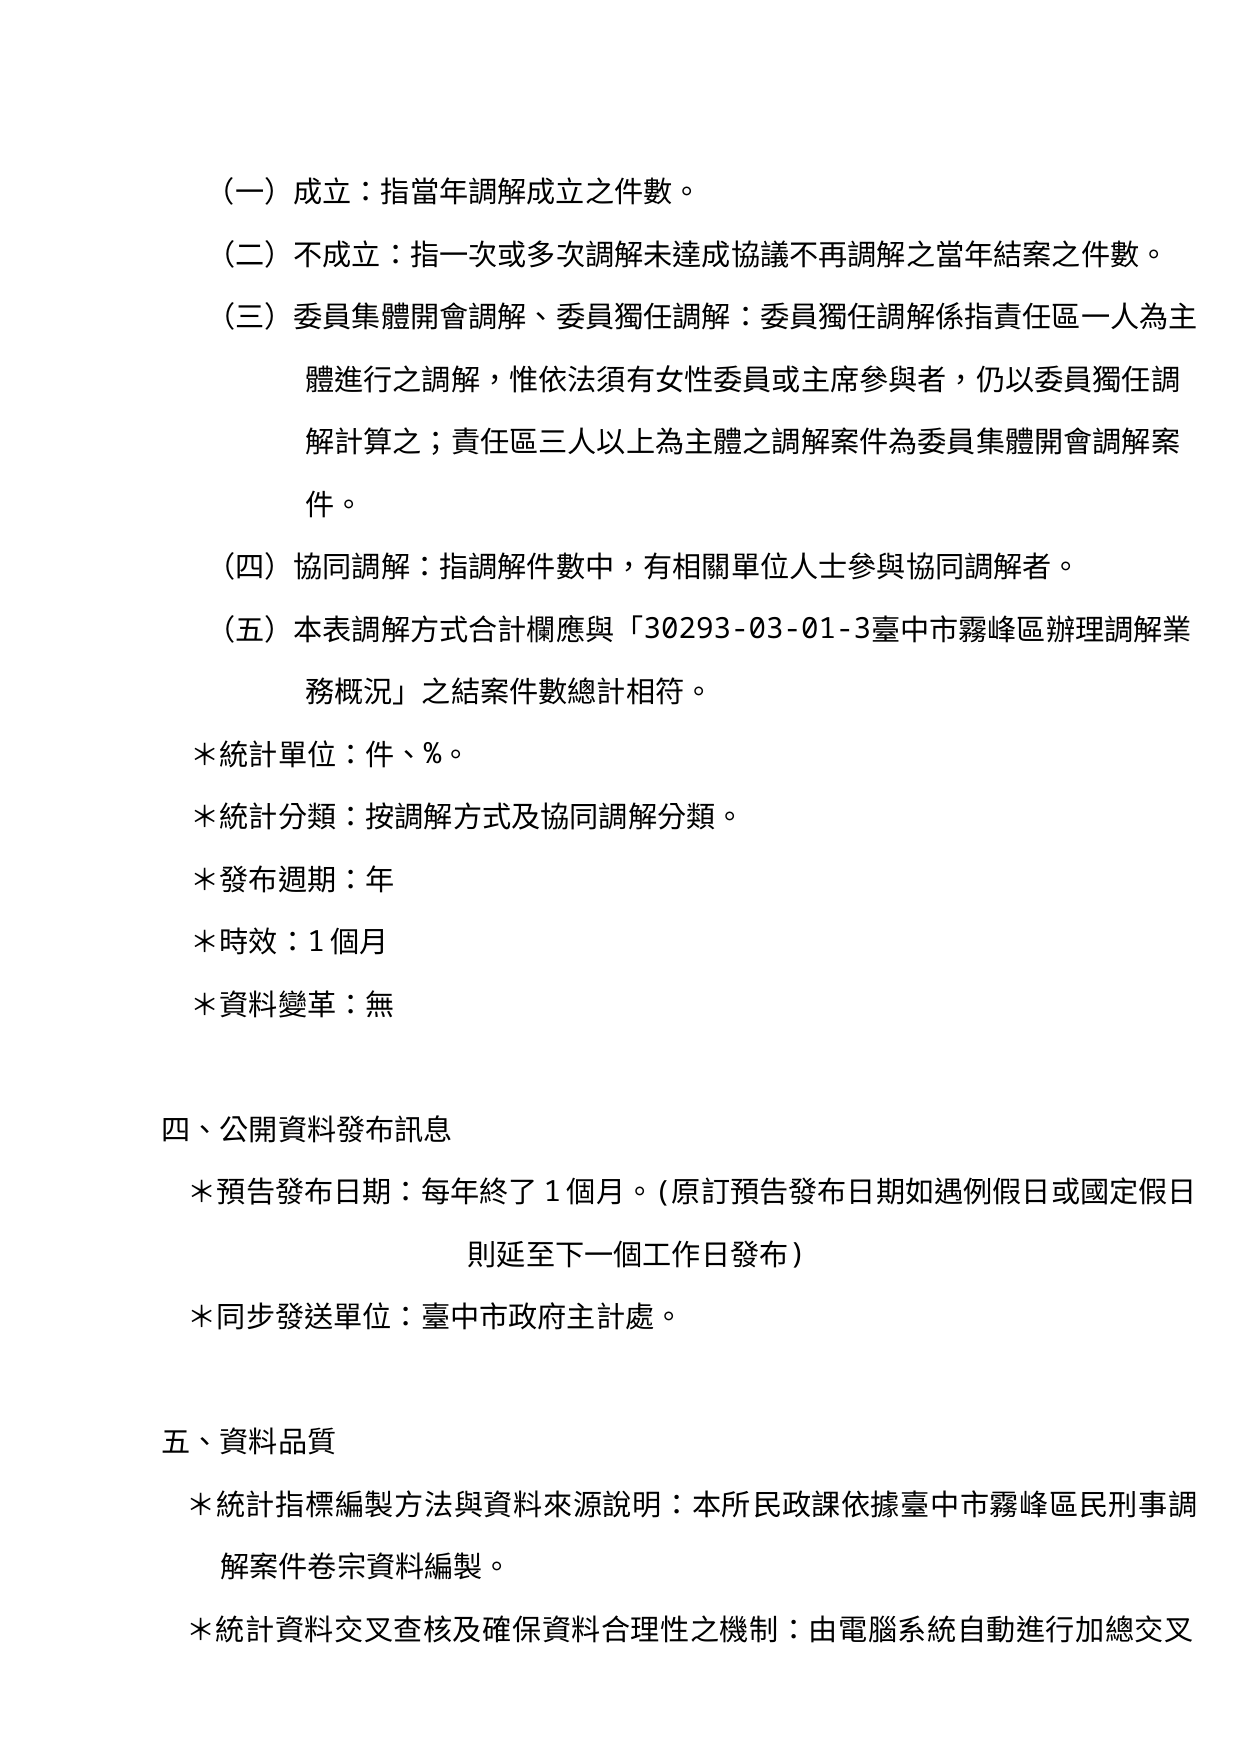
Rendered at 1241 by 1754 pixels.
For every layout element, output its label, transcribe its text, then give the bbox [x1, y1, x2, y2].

table_header （一）成立：指當年調解成立之件數。 （二）不成立：指一次或多次調解未達成協議不再調解之當年結案之件數。 （三）委員集體開會調解、委員獨任調解：委員獨任調解係指責任區一人為主體進行之調解，惟依法須有女性委員或主席參與者，仍以委員獨任調解計算之；責任區三人以上為主體之調解案件為委員集體開會調解案件。 （四）協同調解：指調解件數中，有相關單位人士參與協同調解者。 （五）本表調解方式合計欄應與「30293-03-01-3臺中市霧峰區辦理調解業務概況」之結案件數總計相符。 ＊統計單位：件、%。 ＊統計分類：按調解方式及協同調解分類。 ＊發布週期：年 ＊時效：1個月 ＊資料變革：無 四、公開資料發布訊息 ＊預告發布日期：每年終了1個月。(原訂預告發布日期如遇例假日或國定假日 則延至下一個工作日發布) ＊同步發送單位：臺中市政府主計處。 五、資料品質 ＊統計指標編製方法與資料來源說明：本所民政課依據臺中市霧峰區民刑事調解案件卷宗資料編製。 ＊統計資料交叉查核及確保資料合理性之機制：由電腦系統自動進行加總交叉 [150, 148, 1209, 1648]
